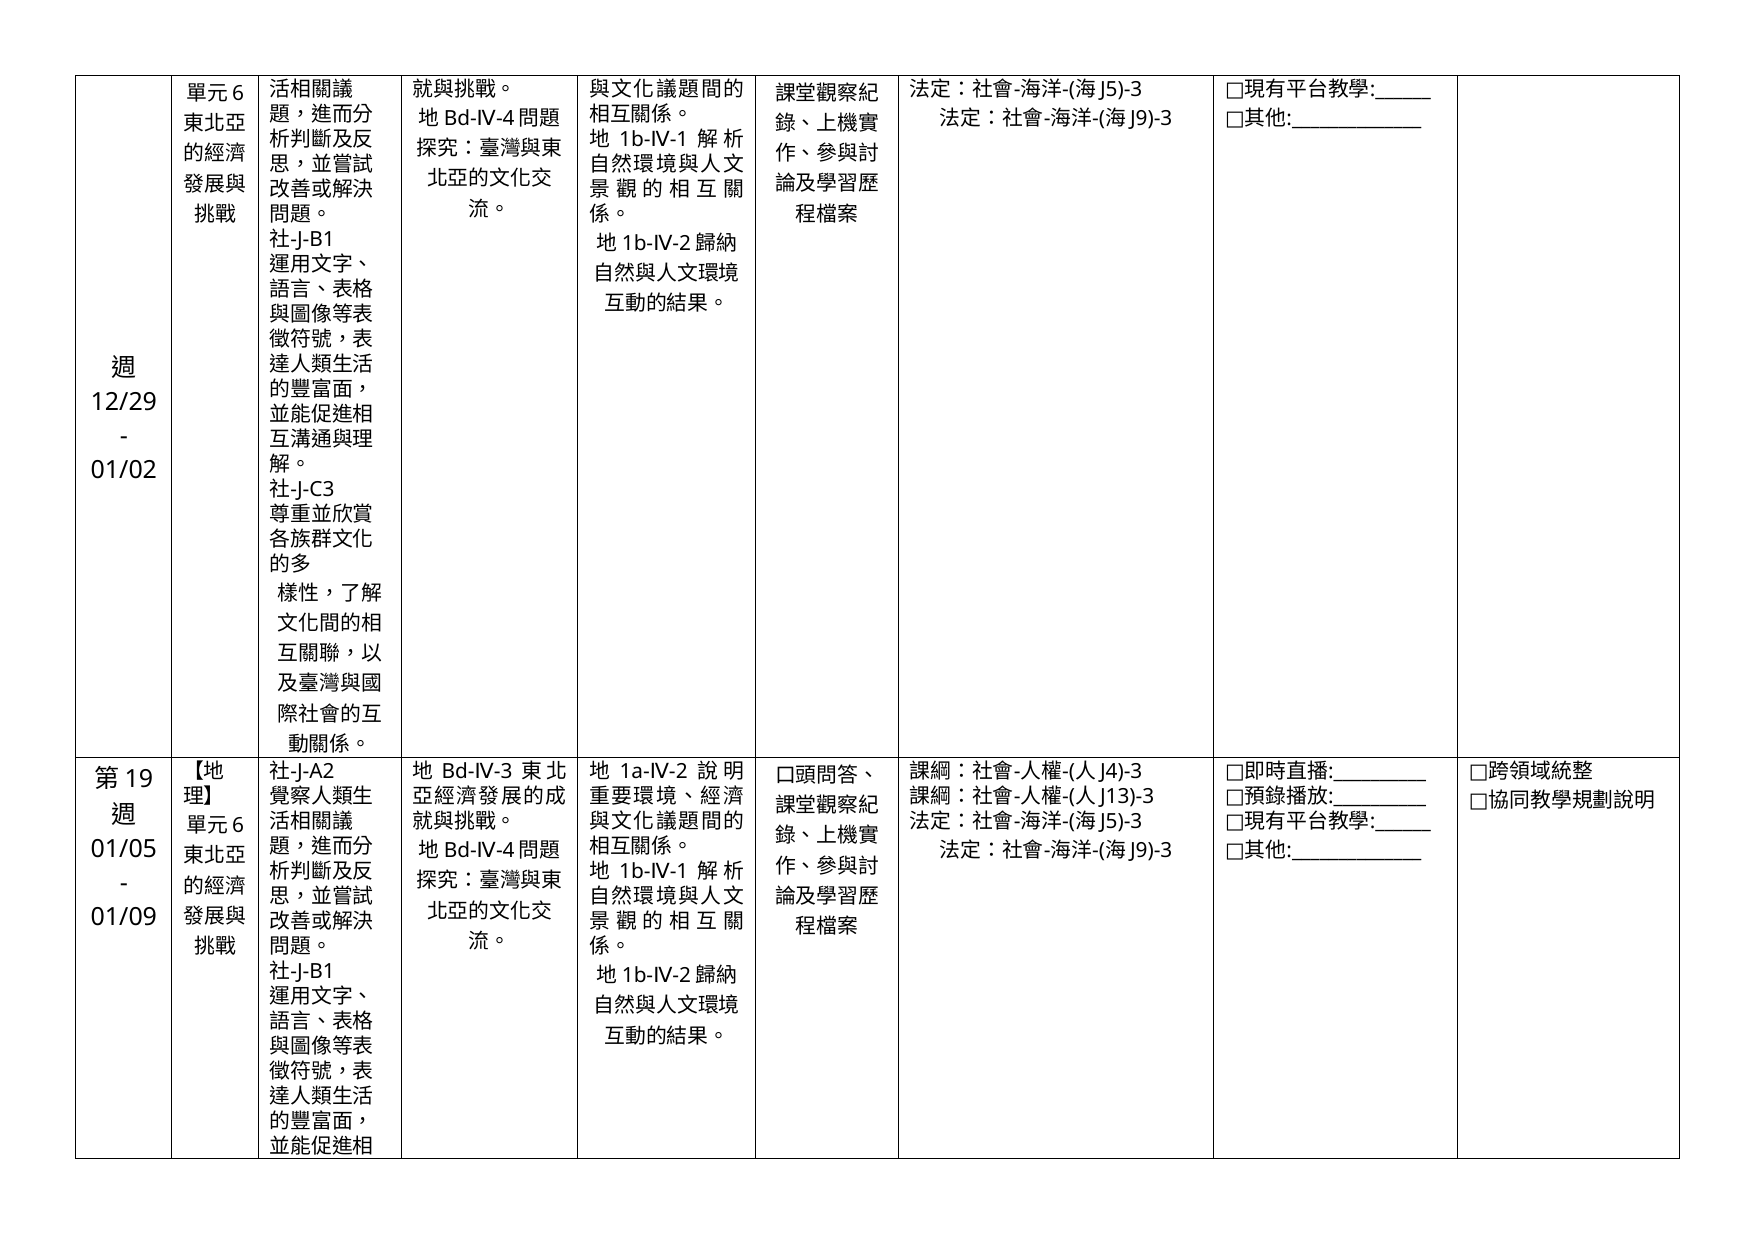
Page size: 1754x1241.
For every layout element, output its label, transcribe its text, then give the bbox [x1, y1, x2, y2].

table_cell □跨領域統整 □協同教學規劃說明 [1458, 758, 1679, 1158]
table_cell □即時直播:__________ □預錄播放:__________ □現有平台教學:______ □其他:______________ [1214, 758, 1457, 1158]
table_cell [1458, 76, 1679, 757]
table_cell 課堂觀察紀錄、上機實作、參與討論及學習歷程檔案 [756, 76, 898, 757]
table_cell 地1a-Ⅳ-2說明重要環境、經濟與文化議題間的相互關係。 地1b-Ⅳ-1解析自然環境與人文景觀的相互關係。 地1b-Ⅳ-2歸納自然與人文環境互動的結果。 [578, 758, 755, 1158]
table_cell 第19週 01/05-01/09 [76, 758, 171, 1158]
table_cell 社-J-A2 覺察人類生活相關議題，進而分析判斷及反思，並嘗試改善或解決問題。 社-J-B1 運用文字、語言、表格與圖像等表徵符號，表達人類生活的豐富面，並能促進相 [259, 758, 401, 1158]
table_cell 活相關議題，進而分析判斷及反思，並嘗試改善或解決問題。 社-J-B1 運用文字、語言、表格與圖像等表徵符號，表達人類生活的豐富面，並能促進相互溝通與理解。 社-J-C3 尊重並欣賞各族群文化的多 樣性，了解文化間的相互關聯，以及臺灣與國際社會的互動關係。 [259, 76, 401, 757]
table_cell □現有平台教學:______ □其他:______________ [1214, 76, 1457, 757]
table_cell 與文化議題間的相互關係。 地1b-Ⅳ-1解析自然環境與人文景觀的相互關係。 地1b-Ⅳ-2歸納自然與人文環境互動的結果。 [578, 76, 755, 757]
table_cell 就與挑戰。 地Bd-Ⅳ-4問題探究：臺灣與東北亞的文化交流。 [402, 76, 577, 757]
table_cell 單元6東北亞的經濟發展與挑戰 [172, 76, 258, 757]
table_cell 法定：社會-海洋-(海J5)-3 法定：社會-海洋-(海J9)-3 [899, 76, 1213, 757]
table_cell 課綱：社會-人權-(人J4)-3 課綱：社會-人權-(人J13)-3 法定：社會-海洋-(海J5)-3 法定：社會-海洋-(海J9)-3 [899, 758, 1213, 1158]
table_cell 【地理】 單元6東北亞的經濟發展與挑戰 [172, 758, 258, 1158]
table_cell 口頭問答、課堂觀察紀錄、上機實作、參與討論及學習歷程檔案 [756, 758, 898, 1158]
table_cell 週 12/29-01/02 [76, 76, 171, 757]
table_cell 地Bd-Ⅳ-3東北亞經濟發展的成就與挑戰。 地Bd-Ⅳ-4問題探究：臺灣與東北亞的文化交流。 [402, 758, 577, 1158]
